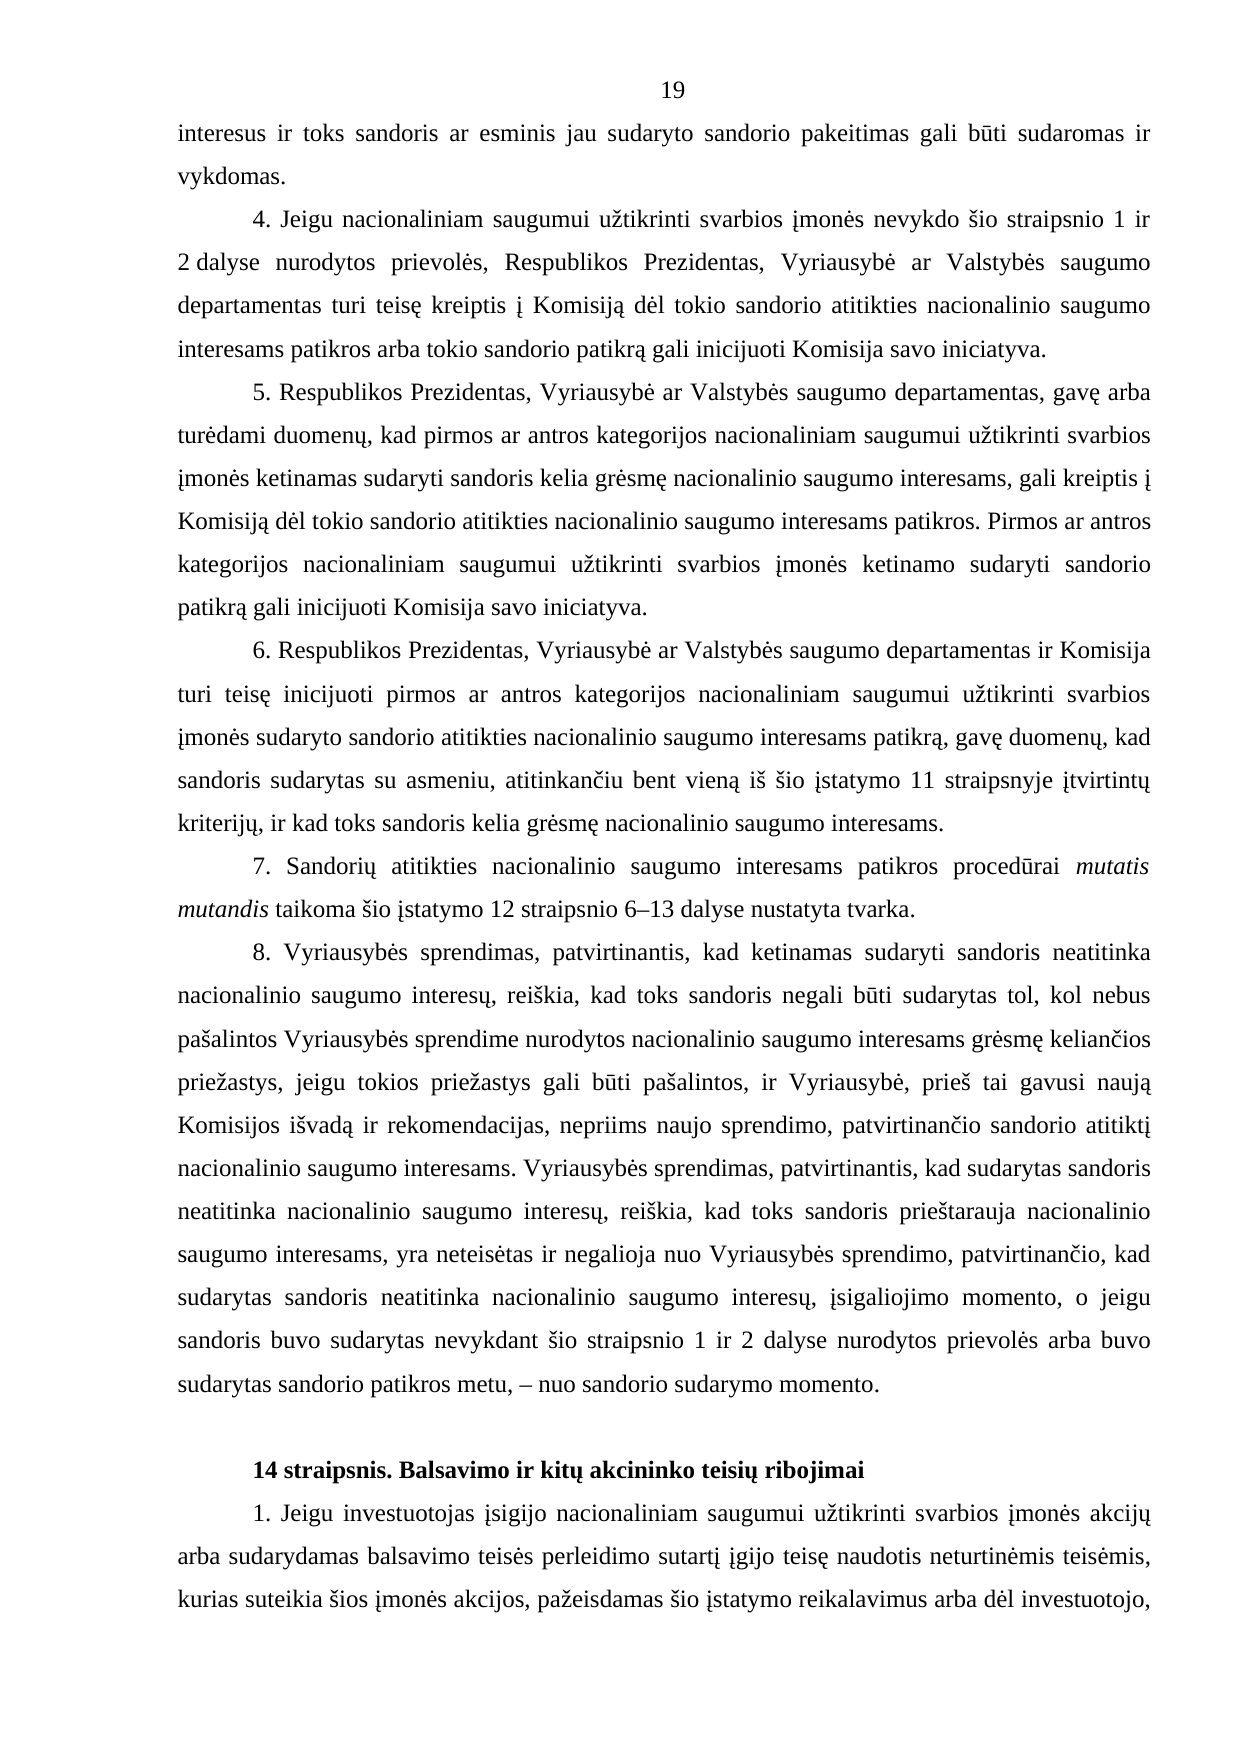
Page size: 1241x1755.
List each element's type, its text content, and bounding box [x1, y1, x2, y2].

text 6. Respublikos Prezidentas, Vyriausybė ar Valstybės saugumo departamentas ir Komisija turi teisę inicijuoti pirmos ar antros kategorijos nacionaliniam saugumui užtikrinti svarbios įmonės sudaryto sandorio atitikties nacionalinio saugumo interesams patikrą, gavę duomenų, kad sandoris sudarytas su asmeniu, atitinkančiu bent vieną iš šio įstatymo 11 straipsnyje įtvirtintų kriterijų, ir kad toks sandoris kelia grėsmę nacionalinio saugumo interesams. [177, 636, 1152, 837]
text 8. Vyriausybės sprendimas, patvirtinantis, kad ketinamas sudaryti sandoris neatitinka nacionalinio saugumo interesų, reiškia, kad toks sandoris negali būti sudarytas tol, kol nebus pašalintos Vyriausybės sprendime nurodytos nacionalinio saugumo interesams grėsmę keliančios priežastys, jeigu tokios priežastys gali būti pašalintos, ir Vyriausybė, prieš tai gavusi naują Komisijos išvadą ir rekomendacijas, nepriims naujo sprendimo, patvirtinančio sandorio atitiktį nacionalinio saugumo interesams. Vyriausybės sprendimas, patvirtinantis, kad sudarytas sandoris neatitinka nacionalinio saugumo interesų, reiškia, kad toks sandoris prieštarauja nacionalinio saugumo interesams, yra neteisėtas ir negalioja nuo Vyriausybės sprendimo, patvirtinančio, kad sudarytas sandoris neatitinka nacionalinio saugumo interesų, įsigaliojimo momento, o jeigu sandoris buvo sudarytas nevykdant šio straipsnio 1 ir 2 dalyse nurodytos prievolės arba buvo sudarytas sandorio patikros metu, – nuo sandorio sudarymo momento. [177, 937, 1152, 1397]
text 14 straipsnis. Balsavimo ir kitų akcininko teisių ribojimai [177, 1455, 1152, 1484]
text 4. Jeigu nacionaliniam saugumui užtikrinti svarbios įmonės nevykdo šio straipsnio 1 ir 2 dalyse nurodytos prievolės, Respublikos Prezidentas, Vyriausybė ar Valstybės saugumo departamentas turi teisę kreiptis į Komisiją dėl tokio sandorio atitikties nacionalinio saugumo interesams patikros arba tokio sandorio patikrą gali inicijuoti Komisija savo iniciatyva. [177, 204, 1152, 362]
text 7. Sandorių atitikties nacionalinio saugumo interesams patikros procedūrai mutatis mutandis taikoma šio įstatymo 12 straipsnio 6–13 dalyse nustatyta tvarka. [177, 851, 1152, 923]
text interesus ir toks sandoris ar esminis jau sudaryto sandorio pakeitimas gali būti sudaromas ir vykdomas. [177, 118, 1152, 190]
text 1. Jeigu investuotojas įsigijo nacionaliniam saugumui užtikrinti svarbios įmonės akcijų arba sudarydamas balsavimo teisės perleidimo sutartį įgijo teisę naudotis neturtinėmis teisėmis, kurias suteikia šios įmonės akcijos, pažeisdamas šio įstatymo reikalavimus arba dėl investuotojo, [177, 1498, 1152, 1613]
text 5. Respublikos Prezidentas, Vyriausybė ar Valstybės saugumo departamentas, gavę arba turėdami duomenų, kad pirmos ar antros kategorijos nacionaliniam saugumui užtikrinti svarbios įmonės ketinamas sudaryti sandoris kelia grėsmę nacionalinio saugumo interesams, gali kreiptis į Komisiją dėl tokio sandorio atitikties nacionalinio saugumo interesams patikros. Pirmos ar antros kategorijos nacionaliniam saugumui užtikrinti svarbios įmonės ketinamo sudaryti sandorio patikrą gali inicijuoti Komisija savo iniciatyva. [177, 377, 1152, 621]
